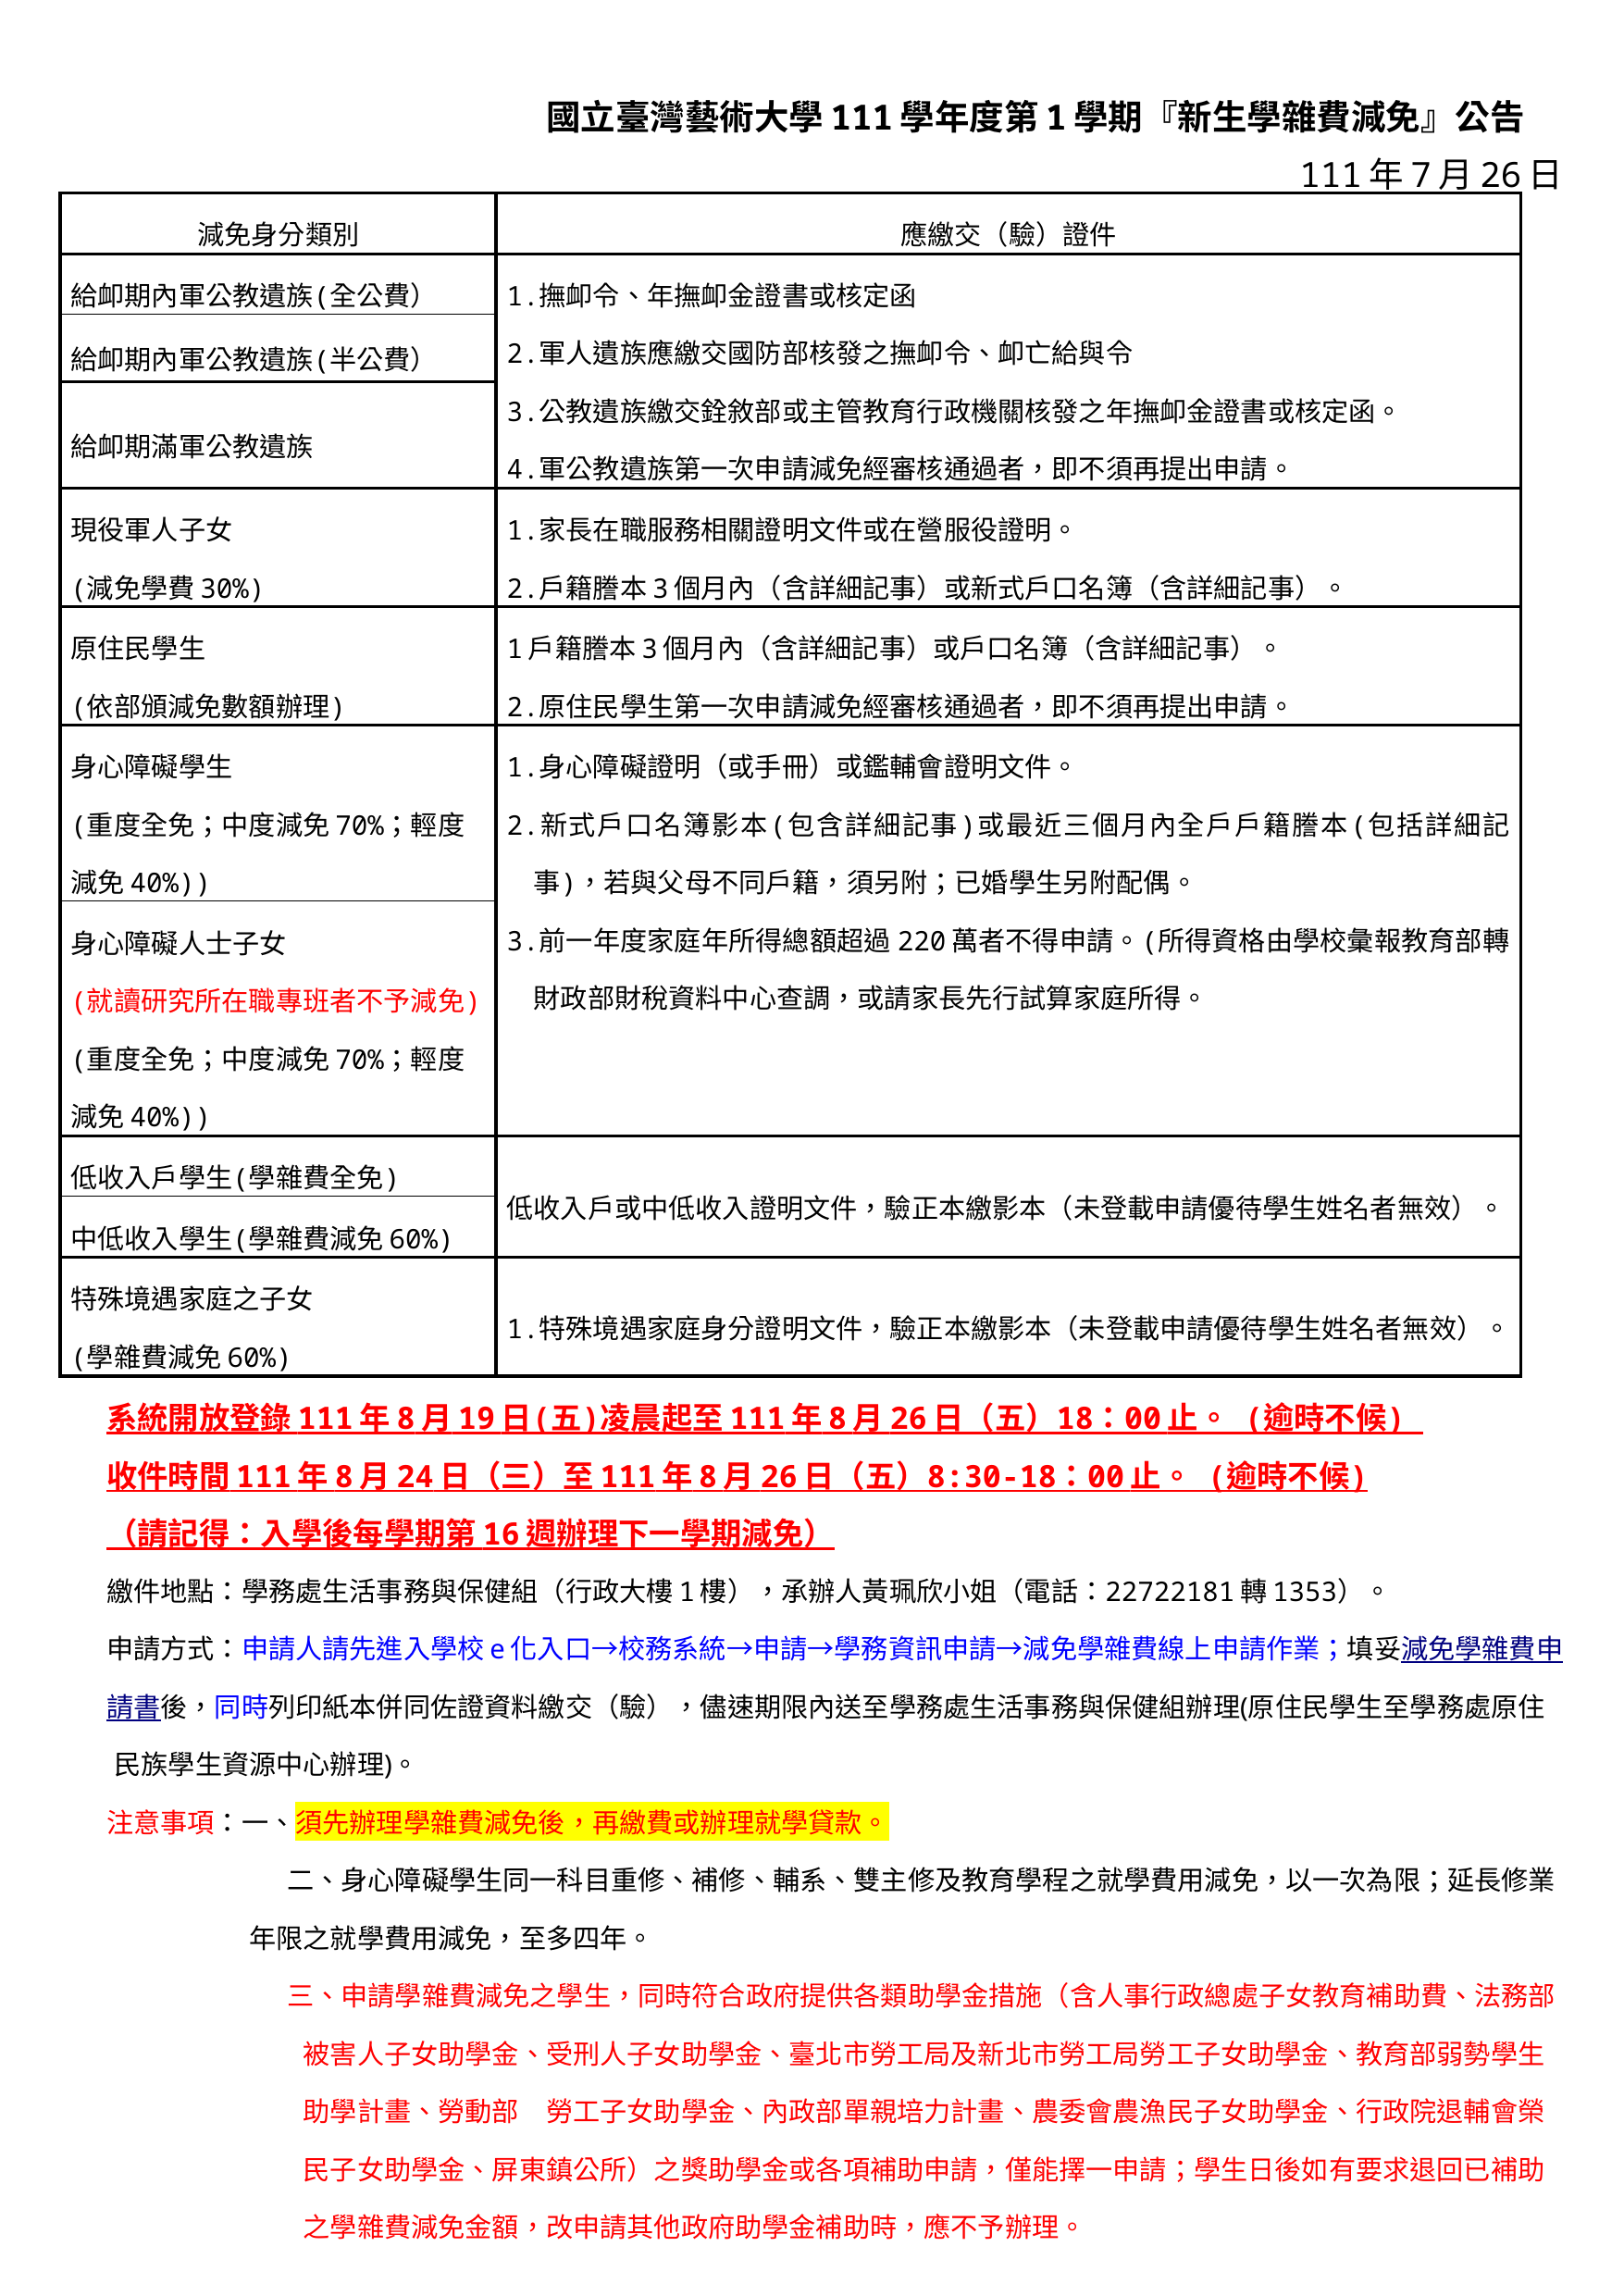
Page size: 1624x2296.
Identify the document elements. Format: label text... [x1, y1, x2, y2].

text 系統開放登錄111年8月19日(五)凌晨起至111年8月26日（五）18：00止。 (逾時不候) [106, 1377, 1563, 1435]
table_cell 1.身心障礙證明（或手冊）或鑑輔會證明文件。 2.新式戶口名簿影本(包含詳細記事)或最近三個月內全戶戶籍謄本(包括詳細記事)，若與父母不同戶籍，須另附；已婚學生另附配偶。 3.前一年度家庭年所得總額超過220萬者不得申請。(所得資格由學校彙報教育部轉財政部財稅資料中心查調，或請家長先行試算家庭所得。 [498, 726, 1519, 1135]
table_cell 身心障礙學生 (重度全免；中度減免70%；輕度減免40%)) [62, 726, 494, 900]
table_cell 給卹期內軍公教遺族(全公費） [62, 255, 494, 313]
table_cell 原住民學生 (依部頒減免數額辦理) [62, 608, 494, 724]
subtitle 111年7月26日 [60, 134, 1563, 192]
text 收件時間111年8月24日（三）至111年8月26日（五）8:30-18：00止。 (逾時不候) [106, 1435, 1563, 1493]
table_cell 低收入戶或中低收入證明文件，驗正本繳影本（未登載申請優待學生姓名者無效）。 [498, 1137, 1519, 1256]
table_cell 特殊境遇家庭之子女 (學雜費減免60%) [62, 1259, 494, 1374]
subtitle 申請方式：申請人請先進入學校e化入口→校務系統→申請→學務資訊申請→減免學雜費線上申請作業；填妥減免學雜費申請書後，同時列印紙本併同佐證資料繳交（驗），儘速期限內送至學務處生活事務與保健組辦理(原住民學生至學務處原住 [106, 1608, 1563, 1724]
table_cell 1.家長在職服務相關證明文件或在營服役證明。 2.戶籍謄本3個月內（含詳細記事）或新式戶口名簿（含詳細記事）。 [498, 490, 1519, 605]
subtitle 民族學生資源中心辦理)。 [60, 1724, 1563, 1782]
table_cell 中低收入學生(學雜費減免60%) [62, 1197, 494, 1256]
table_cell 1.撫卹令、年撫卹金證書或核定函 2.軍人遺族應繳交國防部核發之撫卹令、卹亡給與令 3.公教遺族繳交銓敘部或主管教育行政機關核發之年撫卹金證書或核定函。 4.軍公教遺族第一次申請減免經審核通過者，即不須再提出申請。 [498, 255, 1519, 487]
table_cell 1戶籍謄本3個月內（含詳細記事）或戶口名簿（含詳細記事）。 2.原住民學生第一次申請減免經審核通過者，即不須再提出申請。 [498, 608, 1519, 724]
subtitle 二、身心障礙學生同一科目重修、補修、輔系、雙主修及教育學程之就學費用減免，以一次為限；延長修業年限之就學費用減免，至多四年。 [60, 1840, 1563, 1955]
subtitle 注意事項：一、須先辦理學雜費減免後，再繳費或辦理就學貸款。 [106, 1782, 1563, 1840]
table_header 減免身分類別 [62, 194, 494, 253]
table_cell 身心障礙人士子女 (就讀研究所在職專班者不予減免) (重度全免；中度減免70%；輕度減免40%)) [62, 901, 494, 1135]
table_cell 低收入戶學生(學雜費全免) [62, 1137, 494, 1196]
table_cell 現役軍人子女 (減免學費30%) [62, 490, 494, 605]
text 三、申請學雜費減免之學生，同時符合政府提供各類助學金措施（含人事行政總處子女教育補助費、法務部被害人子女助學金、受刑人子女助學金、臺北市勞工局及新北市勞工局勞工子女助學金、教育部弱勢學生助學計畫、勞動部 勞工子女助學金、內政部單親培力計畫、農委會農漁民子女助學金、行政院退輔會榮民子女助學金、屏東鎮公所）之獎助學金或各項補助申請，僅能擇一申請；學生日後如有要求退回已補助之學雜費減免金額，改申請其他政府助學金補助時，應不予辦理。 [60, 1955, 1563, 2245]
table_header 應繳交（驗）證件 [498, 194, 1519, 253]
text （請記得：入學後每學期第16週辦理下一學期減免） [106, 1493, 1563, 1551]
table_cell 給卹期內軍公教遺族(半公費） [62, 315, 494, 380]
table_cell 給卹期滿軍公教遺族 [62, 383, 494, 487]
text 繳件地點：學務處生活事務與保健組（行政大樓1樓），承辦人黃珮欣小姐（電話：22722181轉1353）。 [106, 1551, 1563, 1608]
table_cell 1.特殊境遇家庭身分證明文件，驗正本繳影本（未登載申請優待學生姓名者無效）。 [498, 1259, 1519, 1374]
subtitle 國立臺灣藝術大學111學年度第1學期『新生學雜費減免』公告 [60, 51, 1563, 187]
